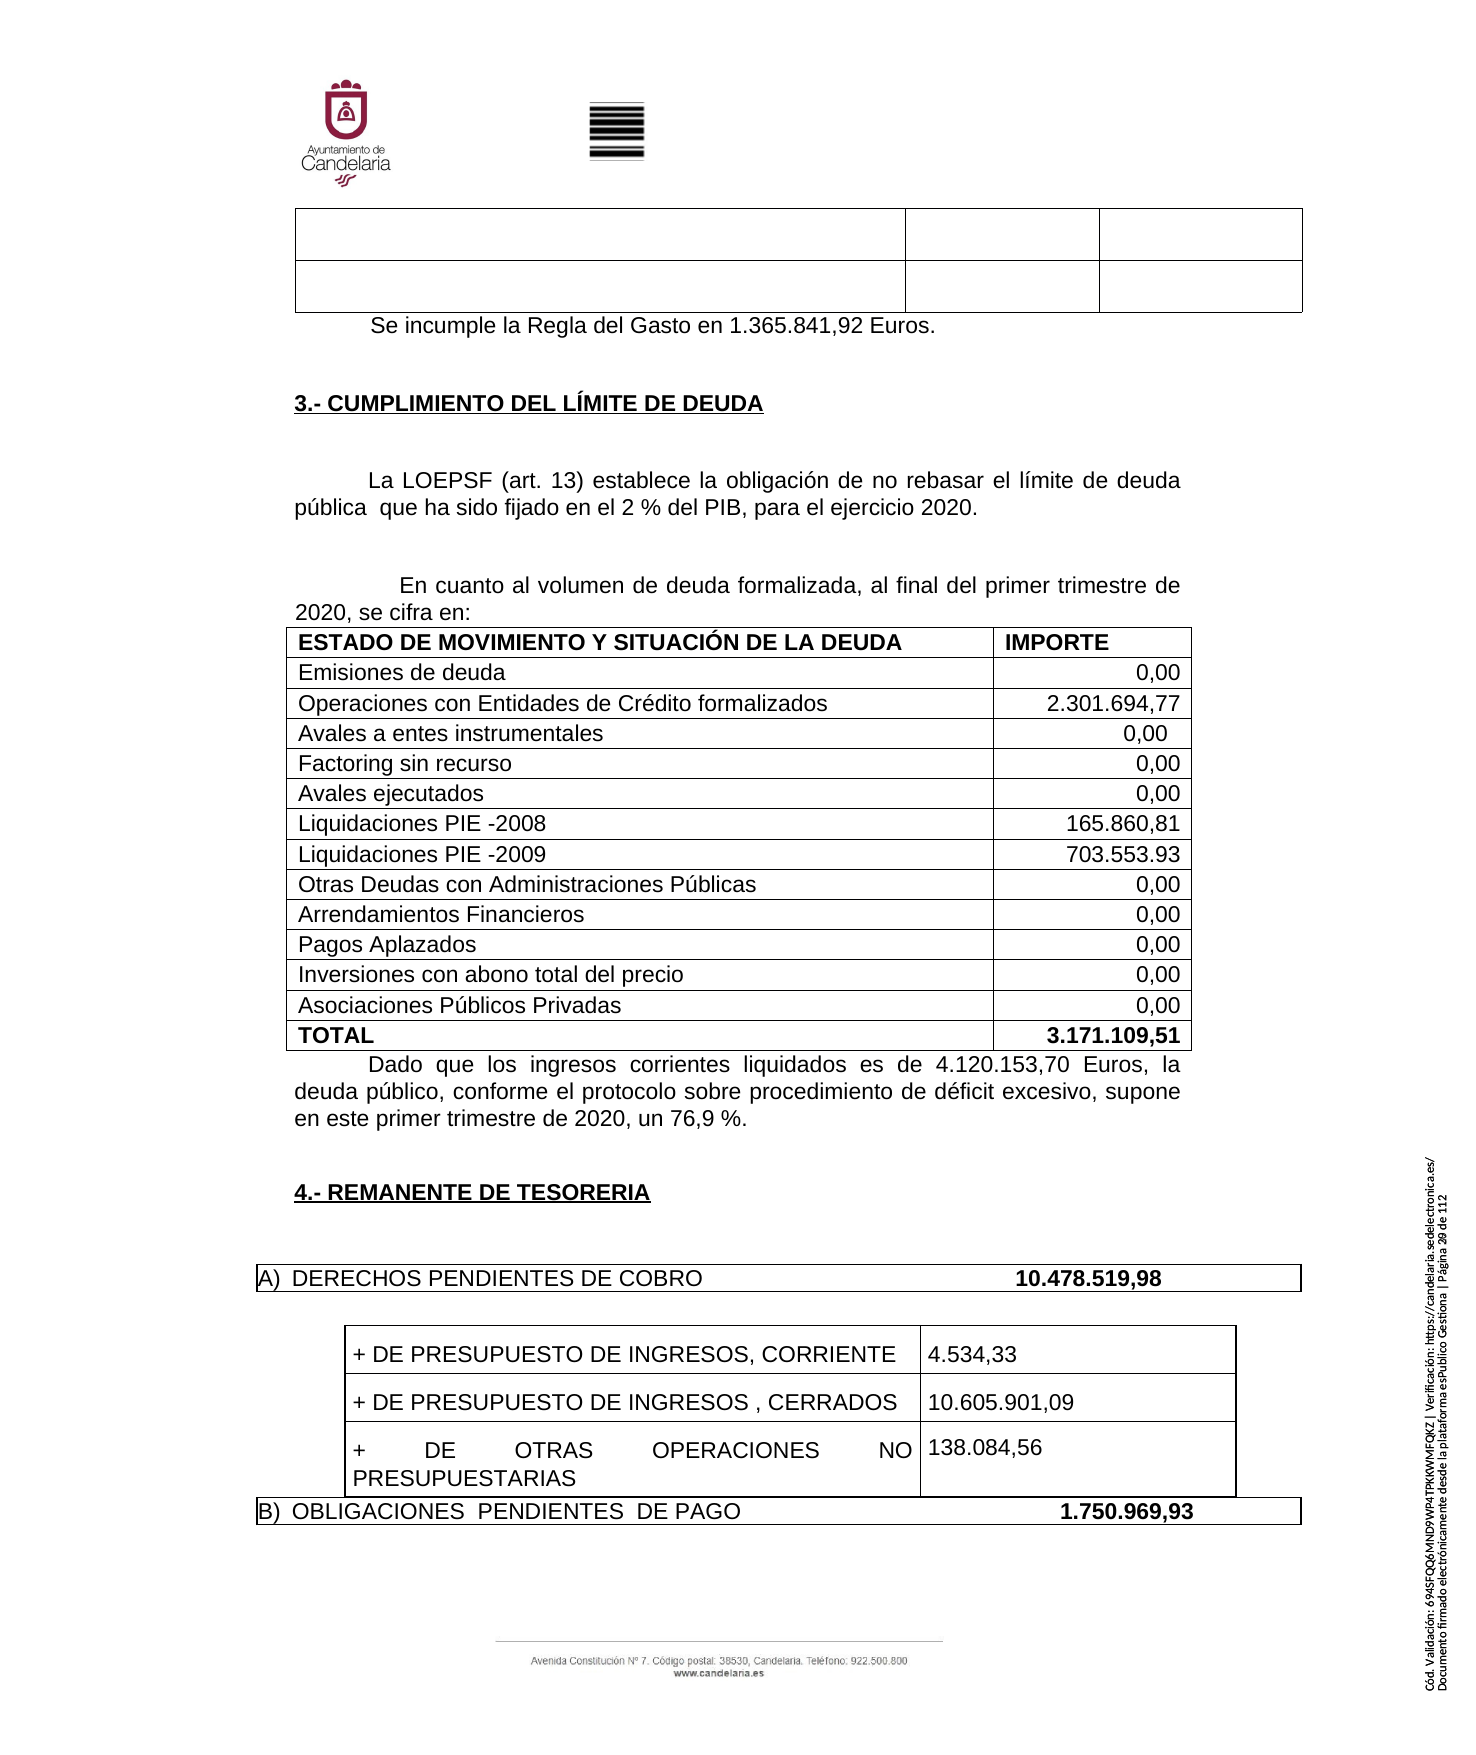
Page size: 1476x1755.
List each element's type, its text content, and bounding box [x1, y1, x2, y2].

table_cell 703.553.93 [994, 840, 1191, 869]
table_cell 10.605.901,09 [921, 1374, 1235, 1421]
table_cell [1100, 261, 1302, 312]
text En cuanto al volumen de deuda formalizada, al final del primer trimestre de 2020, se cifra en: [295, 572, 1181, 625]
table_cell + DE OTRAS OPERACIONES NO PRESUPUESTARIAS [346, 1422, 920, 1496]
table_cell 138.084,56 [921, 1422, 1235, 1496]
text Se incumple la Regla del Gasto en 1.365.841,92 Euros. [370, 313, 1181, 339]
table_cell [296, 261, 905, 312]
table_cell Operaciones con Entidades de Crédito formalizados [287, 689, 993, 718]
list OBLIGACIONES PENDIENTES DE PAGO 1.750.969,93 [258, 1498, 1300, 1524]
table_cell Emisiones de deuda [287, 658, 993, 687]
table_cell 0,00 [994, 930, 1191, 959]
table_header ESTADO DE MOVIMIENTO Y SITUACIÓN DE LA DEUDA [287, 628, 993, 657]
table_cell [906, 261, 1099, 312]
table_cell 0,00 [994, 870, 1191, 899]
text Dado que los ingresos corrientes liquidados es de 4.120.153,70 Euros, la deuda público, conforme el protocolo sobre procedimiento de déficit excesivo, supone en este primer trimestre de 2020, un 76,9 %. [294, 1051, 1181, 1132]
text La LOEPSF (art. 13) establece la obligación de no rebasar el límite de deuda pública que ha sido fijado en el 2 % del PIB, para el ejercicio 2020. [294, 467, 1181, 521]
table_cell 3.171.109,51 [994, 1021, 1191, 1050]
table_cell Liquidaciones PIE -2008 [287, 809, 993, 838]
table_cell Arrendamientos Financieros [287, 900, 993, 929]
table_cell Inversiones con abono total del precio [287, 960, 993, 989]
table_cell Otras Deudas con Administraciones Públicas [287, 870, 993, 899]
list DERECHOS PENDIENTES DE COBRO 10.478.519,98 [258, 1265, 1300, 1291]
text 3.- CUMPLIMIENTO DEL LÍMITE DE DEUDA [294, 390, 1186, 416]
table_cell 0,00 [994, 779, 1191, 808]
table_cell Factoring sin recurso [287, 749, 993, 778]
table_cell [906, 209, 1099, 260]
table_cell 0,00 [994, 900, 1191, 929]
table_cell Liquidaciones PIE -2009 [287, 840, 993, 869]
table_cell Pagos Aplazados [287, 930, 993, 959]
table_cell 0,00 [994, 749, 1191, 778]
table_cell Avales ejecutados [287, 779, 993, 808]
table_cell Avales a entes instrumentales [287, 719, 993, 748]
table_cell 0,00 [994, 719, 1191, 748]
table_header + DE PRESUPUESTO DE INGRESOS, CORRIENTE [346, 1326, 920, 1373]
table_cell + DE PRESUPUESTO DE INGRESOS , CERRADOS [346, 1374, 920, 1421]
table_cell 0,00 [994, 658, 1191, 687]
text 4.- REMANENTE DE TESORERIA [294, 1179, 1186, 1205]
table_cell TOTAL [287, 1021, 993, 1050]
table_cell 0,00 [994, 991, 1191, 1020]
table_cell 0,00 [994, 960, 1191, 989]
table_cell 165.860,81 [994, 809, 1191, 838]
table_cell [1100, 209, 1302, 260]
table_cell [296, 209, 905, 260]
table_header IMPORTE [994, 628, 1191, 657]
table_header 4.534,33 [921, 1326, 1235, 1373]
table_cell Asociaciones Públicos Privadas [287, 991, 993, 1020]
table_cell 2.301.694,77 [994, 689, 1191, 718]
